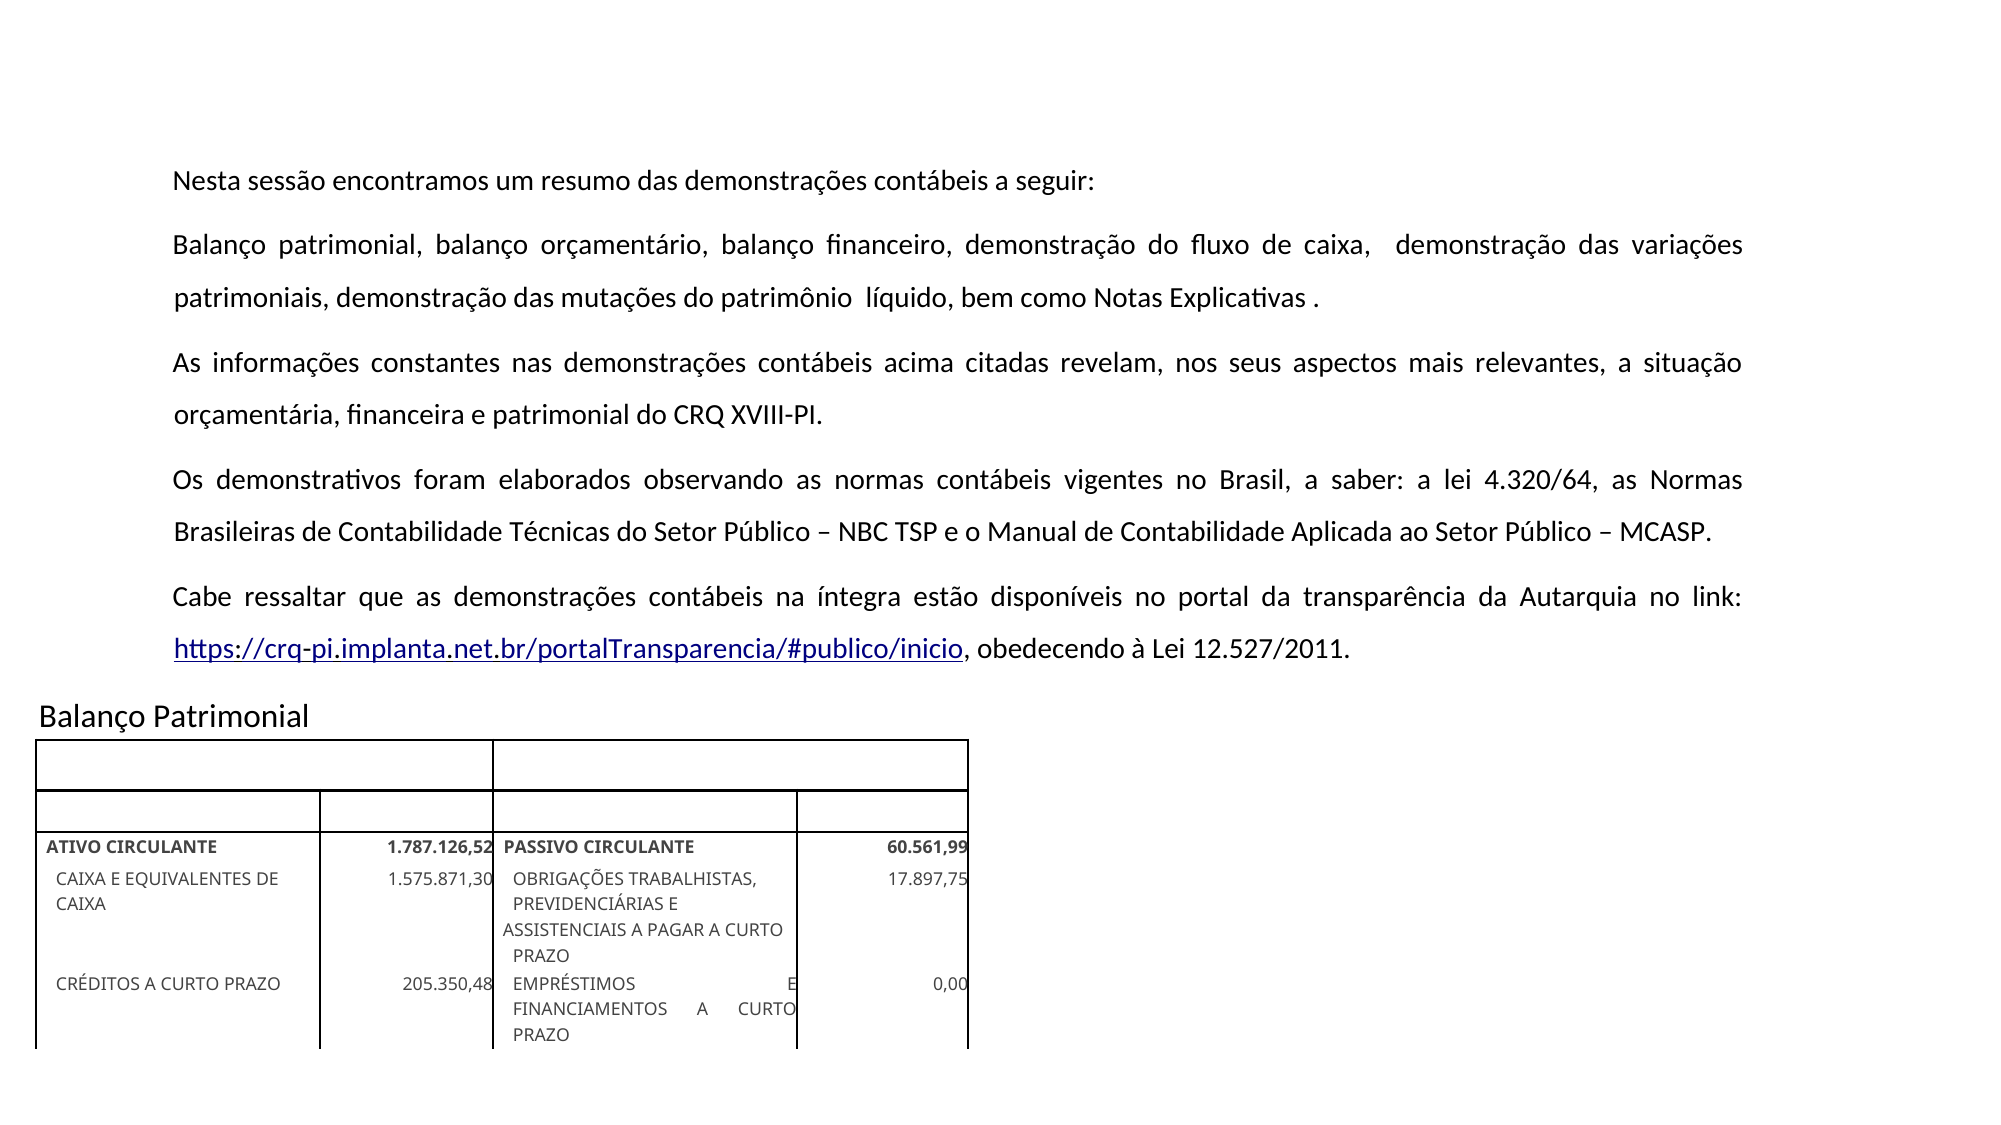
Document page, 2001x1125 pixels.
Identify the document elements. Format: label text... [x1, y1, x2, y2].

table_cell Especificação [37, 792, 319, 831]
text Cabe ressaltar que as demonstrações contábeis na íntegra estão disponíveis no portal da transparência da Autarquia no link: https://crq-pi.implanta.net.br/portalTransparencia/#publico/inicio, obedecendo à Lei 12.527/2011. [172, 578, 1744, 666]
text Nesta sessão encontramos um resumo das demonstrações contábeis a seguir: [172, 162, 1744, 198]
table_cell OBRIGAÇÕES TRABALHISTAS, PREVIDENCIÁRIAS E ASSISTENCIAIS A PAGAR A CURTO PRAZO [494, 865, 796, 969]
table_cell 17.897,75 [798, 865, 967, 969]
table_cell 0,00 [798, 970, 967, 1049]
table_cell [969, 831, 973, 864]
subtitle Balanço Patrimonial [39, 695, 1744, 736]
table_cell EMPRÉSTIMOS E FINANCIAMENTOS A CURTO PRAZO [494, 970, 796, 1049]
table_cell Especificação [494, 792, 796, 831]
table_header [969, 739, 973, 788]
table_header ATIVO [37, 741, 319, 788]
table_cell Exercício Atual [798, 792, 967, 831]
table_cell 1.575.871,30 [321, 865, 492, 969]
table_cell [969, 789, 973, 831]
table_cell 1.787.126,52 [321, 833, 492, 864]
table_cell CRÉDITOS A CURTO PRAZO [37, 970, 319, 1049]
table_header [320, 741, 492, 788]
text As informações constantes nas demonstrações contábeis acima citadas revelam, nos seus aspectos mais relevantes, a situação orçamentária, financeira e patrimonial do CRQ XVIII-PI. [172, 344, 1744, 432]
table_header PASSIVO [494, 741, 797, 788]
text Balanço patrimonial, balanço orçamentário, balanço financeiro, demonstração do fluxo de caixa, demonstração das variações patrimoniais, demonstração das mutações do patrimônio líquido, bem como Notas Explicativas . [172, 227, 1744, 314]
table_cell PASSIVO CIRCULANTE [494, 833, 796, 864]
table_cell 205.350,48 [321, 970, 492, 1049]
table_cell [969, 970, 973, 1049]
text Os demonstrativos foram elaborados observando as normas contábeis vigentes no Brasil, a saber: a lei 4.320/64, as Normas Brasileiras de Contabilidade Técnicas do Setor Público – NBC TSP e o Manual de Contabilidade Aplicada ao Setor Público – MCASP. [172, 461, 1744, 549]
table_cell 60.561,99 [798, 833, 967, 864]
table_header [797, 741, 967, 788]
table_cell ATIVO CIRCULANTE [37, 833, 319, 864]
table_cell CAIXA E EQUIVALENTES DE CAIXA [37, 865, 319, 969]
table_cell [969, 865, 973, 969]
table_cell Exercício Atual [321, 792, 492, 831]
